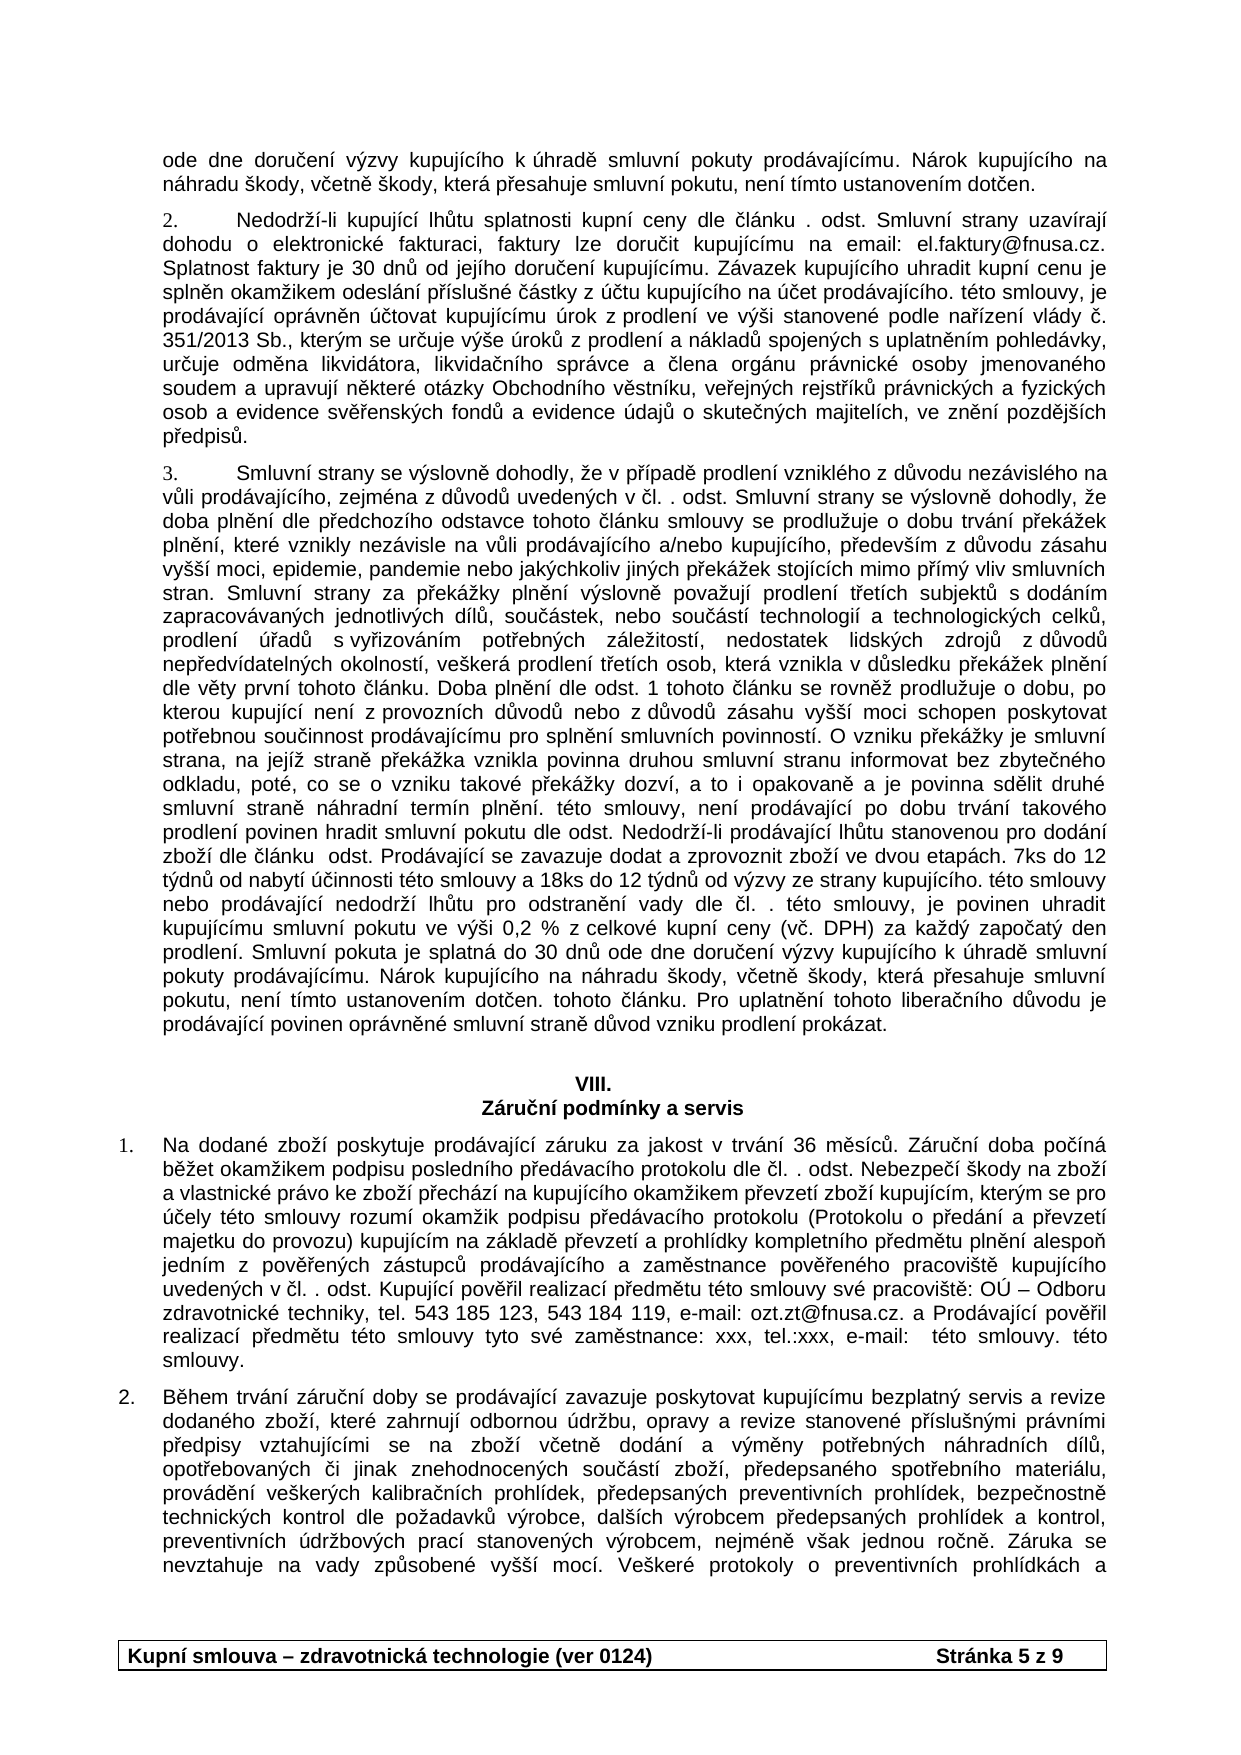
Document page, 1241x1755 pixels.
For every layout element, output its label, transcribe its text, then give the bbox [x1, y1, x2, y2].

list Smluvní strany se výslovně dohodly, že v případě prodlení vzniklého z důvodu nezávislého na vůli prodávajícího, zejména z důvodů uvedených v čl. V. odst. 2 této smlouvy, není prodávající po dobu trvání takového prodlení povinen hradit smluvní pokutu dle odst. 1 tohoto článku. Pro uplatnění tohoto liberačního důvodu je prodávající povinen oprávněné smluvní straně důvod vzniku prodlení prokázat. [162, 460, 1107, 1036]
list Nedodrží-li prodávající lhůtu stanovenou pro dodání zboží dle článku V odst. 1 této smlouvy nebo prodávající nedodrží lhůtu pro odstranění vady dle čl. VIII. této smlouvy, je povinen uhradit kupujícímu smluvní pokutu ve výši 0,2 % z celkové kupní ceny (vč. DPH) za každý započatý den prodlení. Smluvní pokuta je splatná do 30 dnů ode dne doručení výzvy kupujícího k úhradě smluvní pokuty prodávajícímu. Nárok kupujícího na náhradu škody, včetně škody, která přesahuje smluvní pokutu, není tímto ustanovením dotčen. [162, 148, 1107, 196]
list Během trvání záruční doby se prodávající zavazuje poskytovat kupujícímu bezplatný servis a revize dodaného zboží, které zahrnují odbornou údržbu, opravy a revize stanovené příslušnými právními předpisy vztahujícími se na zboží včetně dodání a výměny potřebných náhradních dílů, opotřebovaných či jinak znehodnocených součástí zboží, předepsaného spotřebního materiálu, provádění veškerých kalibračních prohlídek, předepsaných preventivních prohlídek, bezpečnostně technických kontrol dle požadavků výrobce, dalších výrobcem předepsaných prohlídek a kontrol, preventivních údržbových prací stanovených výrobcem, nejméně však jednou ročně. Záruka se nevztahuje na vady způsobené vyšší mocí. Veškeré protokoly o preventivních prohlídkách a [118, 1385, 1107, 1576]
list Na dodané zboží poskytuje prodávající záruku za jakost v trvání 36 měsíců. Záruční doba počíná běžet okamžikem podpisu posledního předávacího protokolu dle čl. V. odst. 5 této smlouvy. [118, 1132, 1107, 1372]
list Nedodrží-li kupující lhůtu splatnosti kupní ceny dle článku VI. odst. 3 této smlouvy, je prodávající oprávněn účtovat kupujícímu úrok z prodlení ve výši stanovené podle nařízení vlády č. 351/2013 Sb., kterým se určuje výše úroků z prodlení a nákladů spojených s uplatněním pohledávky, určuje odměna likvidátora, likvidačního správce a člena orgánu právnické osoby jmenovaného soudem a upravují některé otázky Obchodního věstníku, veřejných rejstříků právnických a fyzických osob a evidence svěřenských fondů a evidence údajů o skutečných majitelích, ve znění pozdějších předpisů. [162, 208, 1107, 448]
subtitle Záruční podmínky a servis [118, 1096, 1107, 1120]
